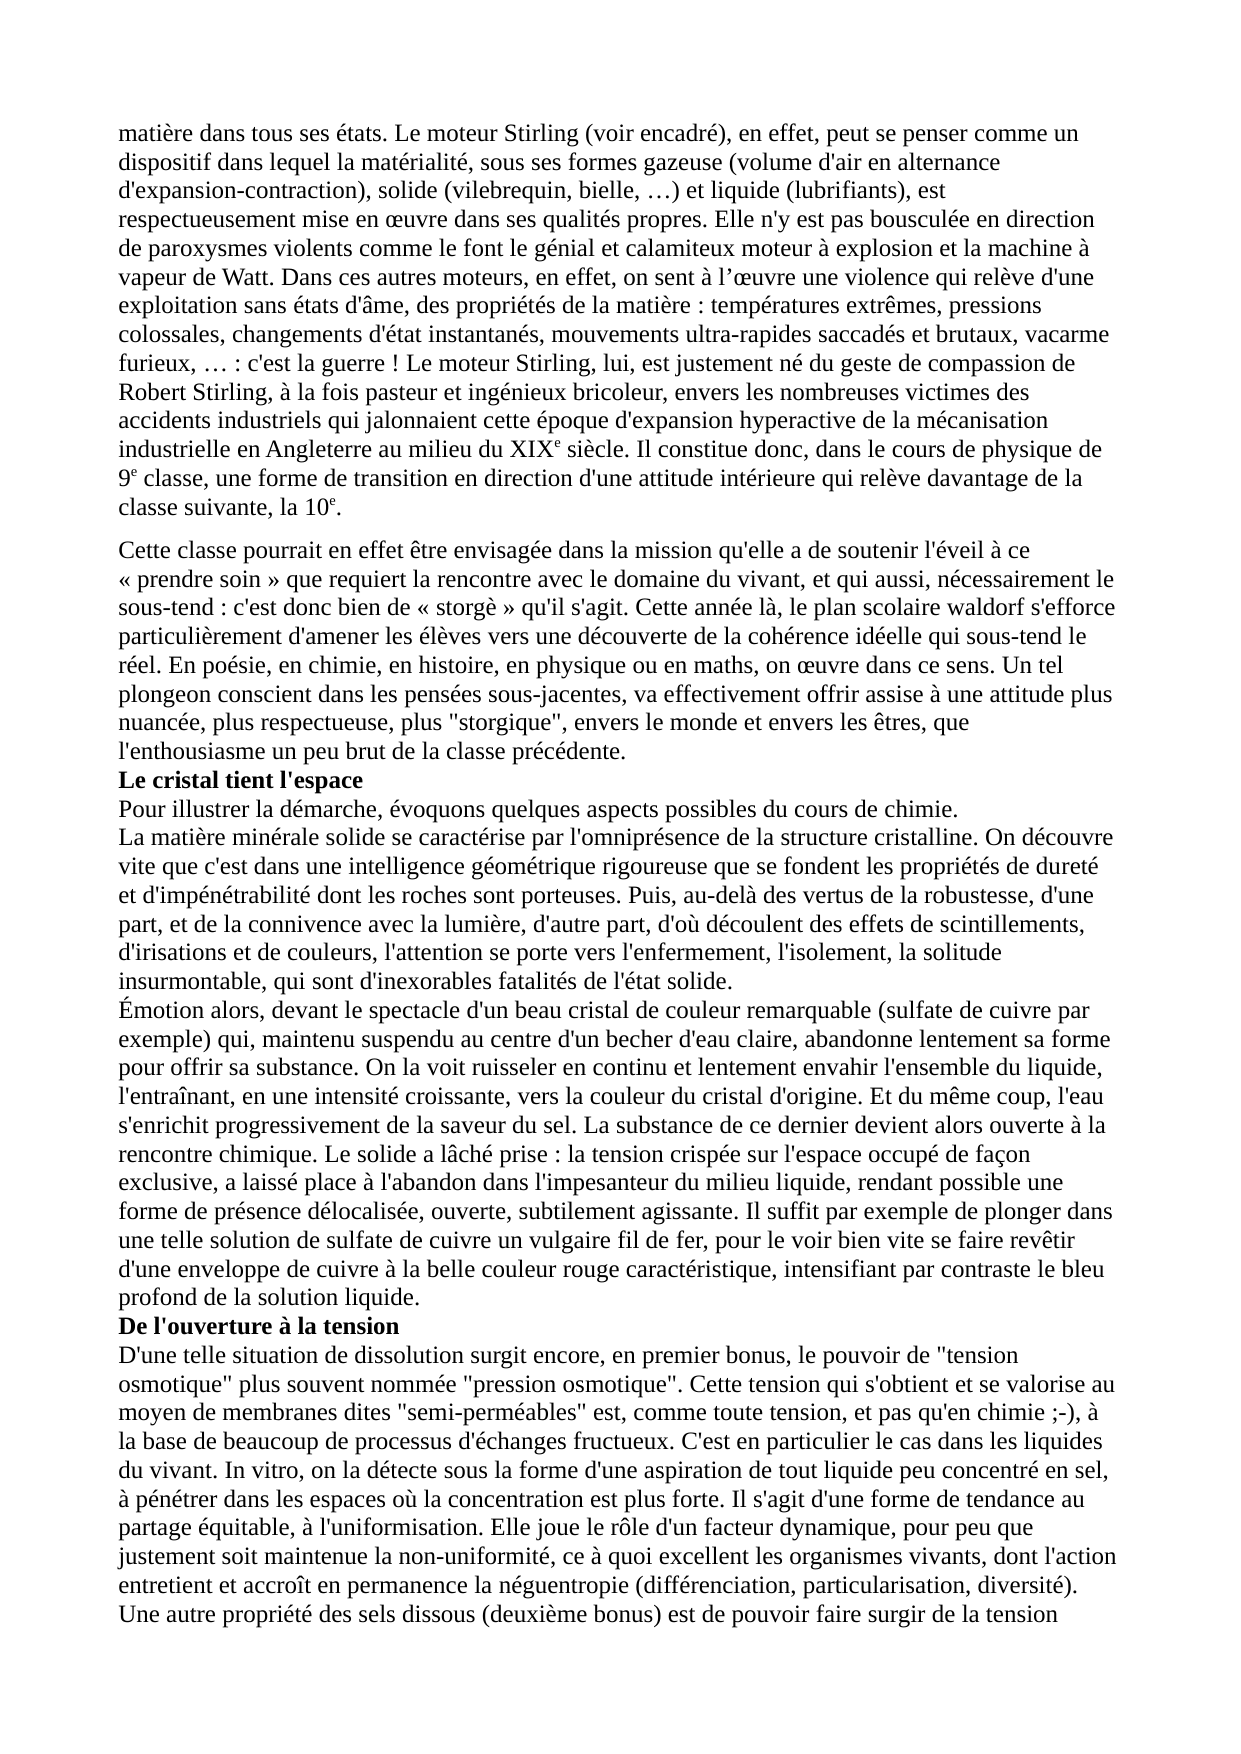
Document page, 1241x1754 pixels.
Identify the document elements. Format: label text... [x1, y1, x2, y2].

text Pour illustrer la démarche, évoquons quelques aspects possibles du cours de chimie. [118, 794, 1122, 822]
text Le cristal tient l'espace [118, 765, 1122, 794]
text De l'ouverture à la tension [118, 1311, 1122, 1340]
text Émotion alors, devant le spectacle d'un beau cristal de couleur remarquable (sulfate de cuivre par exemple) qui, maintenu suspendu au centre d'un becher d'eau claire, abandonne lentement sa forme pour offrir sa substance. On la voit ruisseler en continu et lentement envahir l'ensemble du liquide, l'entraînant, en une intensité croissante, vers la couleur du cristal d'origine. Et du même coup, l'eau s'enrichit progressivement de la saveur du sel. La substance de ce dernier devient alors ouverte à la rencontre chimique. Le solide a lâché prise : la tension crispée sur l'espace occupé de façon exclusive, a laissé place à l'abandon dans l'impesanteur du milieu liquide, rendant possible une forme de présence délocalisée, ouverte, subtilement agissante. Il suffit par exemple de plonger dans une telle solution de sulfate de cuivre un vulgaire fil de fer, pour le voir bien vite se faire revêtir d'une enveloppe de cuivre à la belle couleur rouge caractéristique, intensifiant par contraste le bleu profond de la solution liquide. [118, 995, 1122, 1311]
text Une autre propriété des sels dissous (deuxième bonus) est de pouvoir faire surgir de la tension [118, 1599, 1122, 1627]
text matière dans tous ses états. Le moteur Stirling (voir encadré), en effet, peut se penser comme un dispositif dans lequel la matérialité, sous ses formes gazeuse (volume d'air en alternance d'expansion-contraction), solide (vilebrequin, bielle, …) et liquide (lubrifiants), est respectueusement mise en œuvre dans ses qualités propres. Elle n'y est pas bousculée en direction de paroxysmes violents comme le font le génial et calamiteux moteur à explosion et la machine à vapeur de Watt. Dans ces autres moteurs, en effet, on sent à l’œuvre une violence qui relève d'une exploitation sans états d'âme, des propriétés de la matière : températures extrêmes, pressions colossales, changements d'état instantanés, mouvements ultra-rapides saccadés et brutaux, vacarme furieux, … : c'est la guerre ! Le moteur Stirling, lui, est justement né du geste de compassion de Robert Stirling, à la fois pasteur et ingénieux bricoleur, envers les nombreuses victimes des accidents industriels qui jalonnaient cette époque d'expansion hyperactive de la mécanisation industrielle en Angleterre au milieu du XIXe siècle. Il constitue donc, dans le cours de physique de 9e classe, une forme de transition en direction d'une attitude intérieure qui relève davantage de la classe suivante, la 10e. [118, 118, 1122, 521]
text D'une telle situation de dissolution surgit encore, en premier bonus, le pouvoir de "tension osmotique" plus souvent nommée "pression osmotique". Cette tension qui s'obtient et se valorise au moyen de membranes dites "semi-perméables" est, comme toute tension, et pas qu'en chimie ;-), à la base de beaucoup de processus d'échanges fructueux. C'est en particulier le cas dans les liquides du vivant. In vitro, on la détecte sous la forme d'une aspiration de tout liquide peu concentré en sel, à pénétrer dans les espaces où la concentration est plus forte. Il s'agit d'une forme de tendance au partage équitable, à l'uniformisation. Elle joue le rôle d'un facteur dynamique, pour peu que justement soit maintenue la non-uniformité, ce à quoi excellent les organismes vivants, dont l'action entretient et accroît en permanence la néguentropie (différenciation, particularisation, diversité). [118, 1340, 1122, 1599]
text Cette classe pourrait en effet être envisagée dans la mission qu'elle a de soutenir l'éveil à ce « prendre soin » que requiert la rencontre avec le domaine du vivant, et qui aussi, nécessairement le sous-tend : c'est donc bien de « storgè » qu'il s'agit. Cette année là, le plan scolaire waldorf s'efforce particulièrement d'amener les élèves vers une découverte de la cohérence idéelle qui sous-tend le réel. En poésie, en chimie, en histoire, en physique ou en maths, on œuvre dans ce sens. Un tel plongeon conscient dans les pensées sous-jacentes, va effectivement offrir assise à une attitude plus nuancée, plus respectueuse, plus "storgique", envers le monde et envers les êtres, que l'enthousiasme un peu brut de la classe précédente. [118, 535, 1122, 765]
text La matière minérale solide se caractérise par l'omniprésence de la structure cristalline. On découvre vite que c'est dans une intelligence géométrique rigoureuse que se fondent les propriétés de dureté et d'impénétrabilité dont les roches sont porteuses. Puis, au-delà des vertus de la robustesse, d'une part, et de la connivence avec la lumière, d'autre part, d'où découlent des effets de scintillements, d'irisations et de couleurs, l'attention se porte vers l'enfermement, l'isolement, la solitude insurmontable, qui sont d'inexorables fatalités de l'état solide. [118, 822, 1122, 995]
